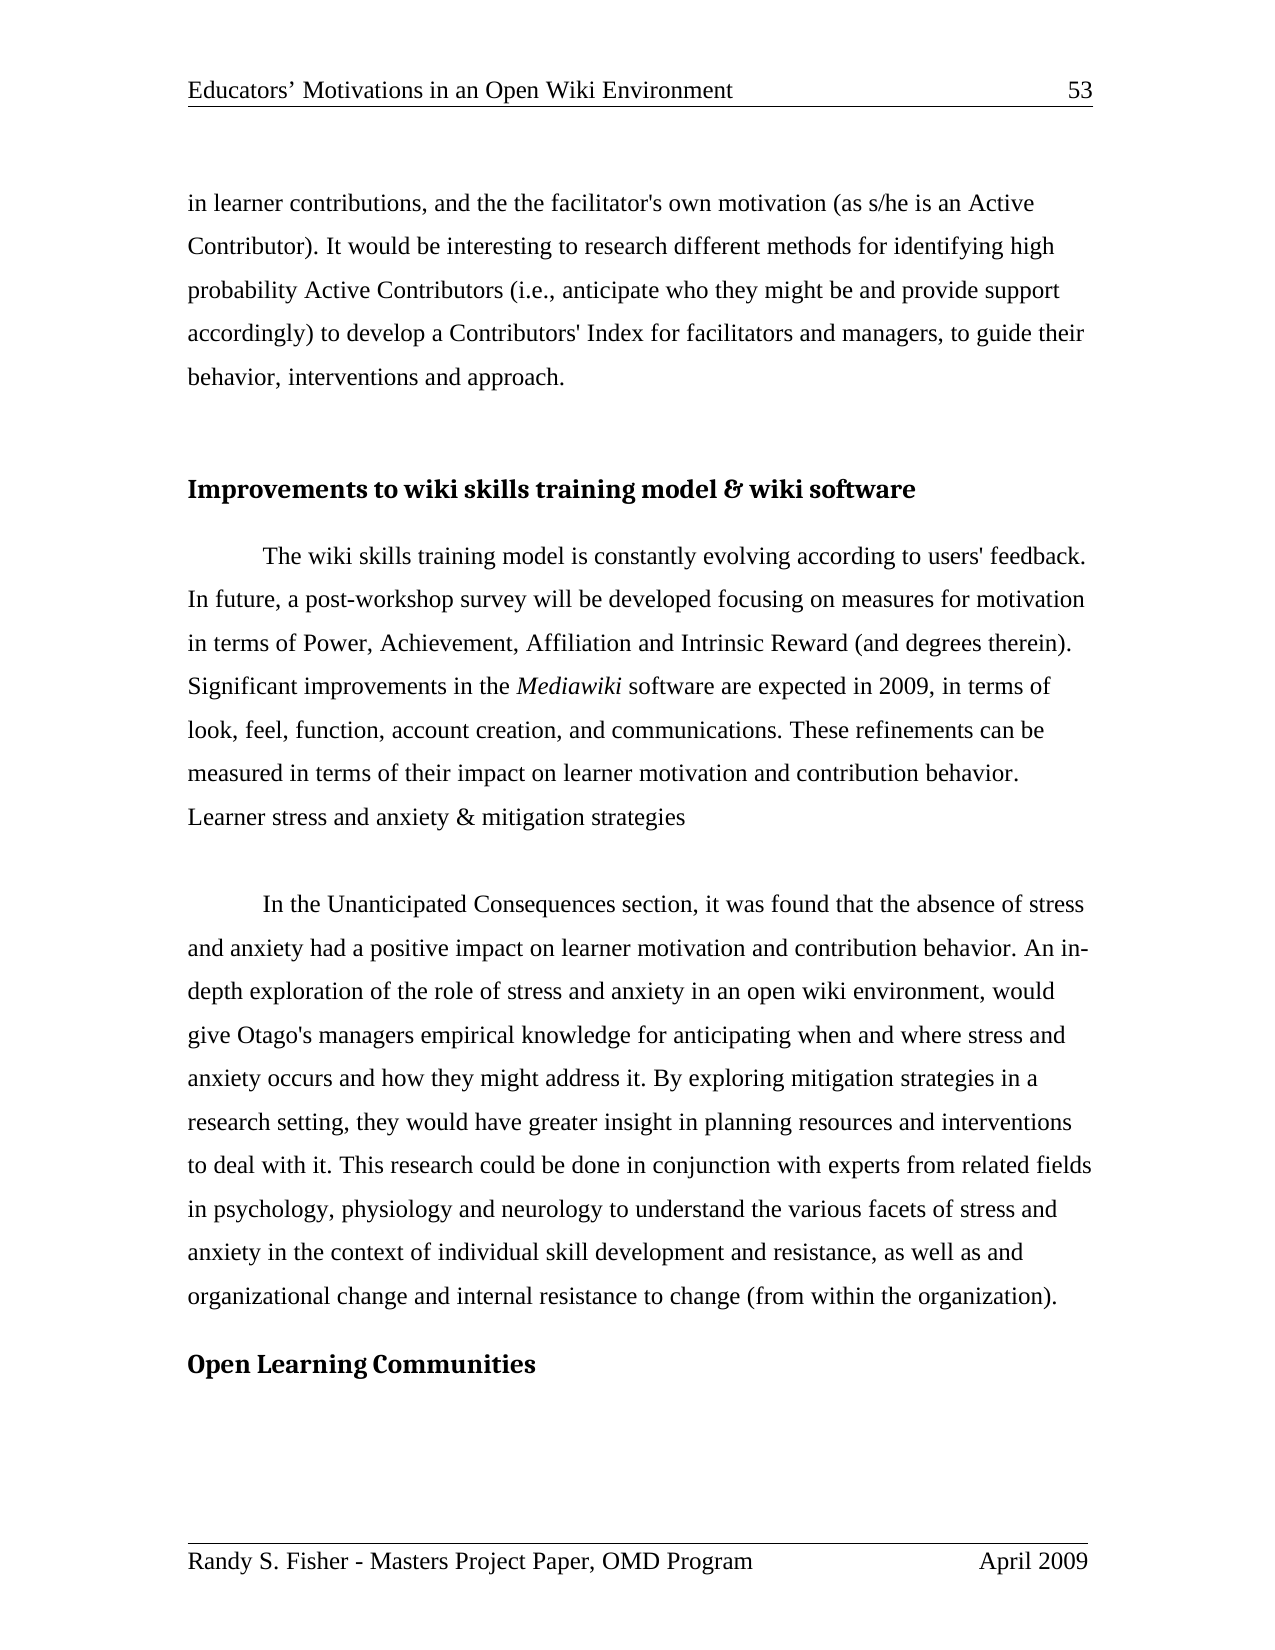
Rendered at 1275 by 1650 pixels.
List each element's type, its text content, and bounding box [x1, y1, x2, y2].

text Learner stress and anxiety & mitigation strategies [187, 802, 1093, 831]
text The wiki skills training model is constantly evolving according to users' feedback. In future, a post-workshop survey will be developed focusing on measures for motivation in terms of Power, Achievement, Affiliation and Intrinsic Reward (and degrees therein). Significant improvements in the Mediawiki software are expected in 2009, in terms of look, feel, function, account creation, and communications. These refinements can be measured in terms of their impact on learner motivation and contribution behavior. [187, 541, 1093, 787]
text In the Unanticipated Consequences section, it was found that the absence of stress and anxiety had a positive impact on learner motivation and contribution behavior. An in-depth exploration of the role of stress and anxiety in an open wiki environment, would give Otago's managers empirical knowledge for anticipating when and where stress and anxiety occurs and how they might address it. By exploring mitigation strategies in a research setting, they would have greater insight in planning resources and interventions to deal with it. This research could be done in conjunction with experts from related fields in psychology, physiology and neurology to understand the various facets of stress and anxiety in the context of individual skill development and resistance, as well as and organizational change and internal resistance to change (from within the organization). [187, 889, 1093, 1310]
subtitle Improvements to wiki skills training model & wiki software [187, 474, 1093, 505]
subtitle Open Learning Communities [187, 1349, 1093, 1381]
text in learner contributions, and the the facilitator's own motivation (as s/he is an Active Contributor). It would be interesting to research different methods for identifying high probability Active Contributors (i.e., anticipate who they might be and provide support accordingly) to develop a Contributors' Index for facilitators and managers, to guide their behavior, interventions and approach. [187, 187, 1093, 391]
